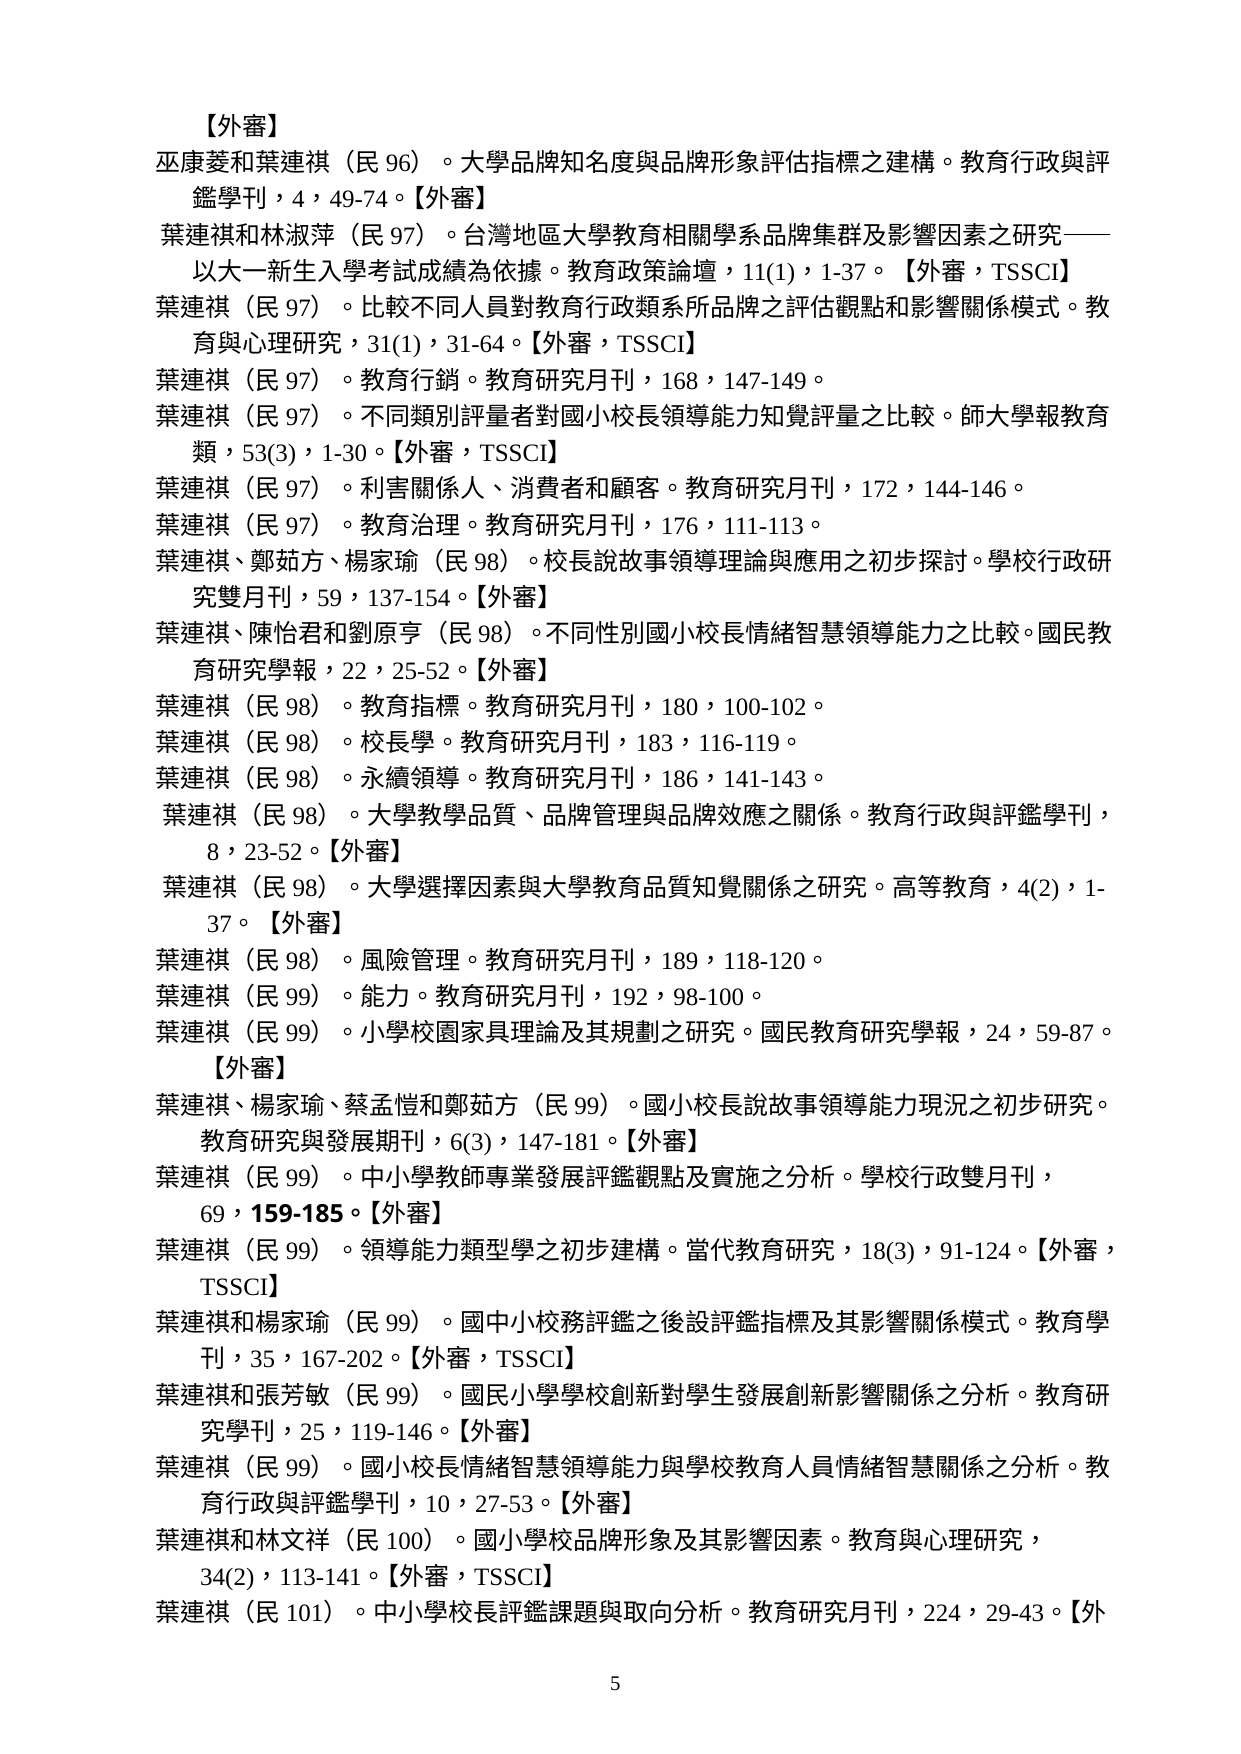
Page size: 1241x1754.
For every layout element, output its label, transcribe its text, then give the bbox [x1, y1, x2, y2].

text 葉連祺、鄭茹方、楊家瑜（民98）。校長說故事領導理論與應用之初步探討。學校行政研究雙月刊，59，137-154。【外審】 [156, 541, 1112, 614]
text 葉連祺（民97）。教育治理。教育研究月刊，176，111-113。 [118, 505, 1112, 541]
text 葉連祺（民97）。比較不同人員對教育行政類系所品牌之評估觀點和影響關係模式。教育與心理研究，31(1)，31-64。【外審，TSSCI】 [156, 288, 1112, 360]
text 巫康菱和葉連祺（民96）。大學品牌知名度與品牌形象評估指標之建構。教育行政與評鑑學刊，4，49-74。【外審】 [156, 143, 1112, 215]
text 葉連祺（民96）。增進品質和品牌之教育經營策略分析。教育資料與研究，79，19-40。【外審】 [156, 106, 1112, 143]
text 葉連祺和楊家瑜（民99）。國中小校務評鑑之後設評鑑指標及其影響關係模式。教育學刊，35，167-202。【外審，TSSCI】 [156, 1303, 1112, 1375]
text 葉連祺（民97）。不同類別評量者對國小校長領導能力知覺評量之比較。師大學報教育類，53(3)，1-30。【外審，TSSCI】 [156, 396, 1112, 469]
text 葉連祺（民97）。利害關係人、消費者和顧客。教育研究月刊，172，144-146。 [118, 469, 1112, 505]
text 葉連祺和林文祥（民100）。國小學校品牌形象及其影響因素。教育與心理研究，34(2)，113-141。【外審，TSSCI】 [156, 1520, 1112, 1593]
text 葉連祺（民98）。風險管理。教育研究月刊，189，118-120。 [118, 940, 1112, 976]
text 葉連祺和張芳敏（民99）。國民小學學校創新對學生發展創新影響關係之分析。教育研究學刊，25，119-146。【外審】 [156, 1375, 1112, 1448]
text 葉連祺（民101）。中小學校長評鑑課題與取向分析。教育研究月刊，224，29-43。【外 [118, 1593, 1112, 1629]
text 葉連祺（民99）。領導能力類型學之初步建構。當代教育研究，18(3)，91-124。【外審，TSSCI】 [156, 1230, 1112, 1303]
text 葉連祺（民99）。中小學教師專業發展評鑑觀點及實施之分析。學校行政雙月刊，69，159-185。【外審】 [156, 1158, 1112, 1230]
text 葉連祺（民98）。大學選擇因素與大學教育品質知覺關係之研究。高等教育，4(2)，1-37。【外審】 [162, 868, 1112, 940]
text 葉連祺、楊家瑜、蔡孟愷和鄭茹方（民99）。國小校長說故事領導能力現況之初步研究。教育研究與發展期刊，6(3)，147-181。【外審】 [156, 1085, 1112, 1158]
text 葉連祺、陳怡君和劉原亨（民98）。不同性別國小校長情緒智慧領導能力之比較。國民教育研究學報，22，25-52。【外審】 [156, 614, 1112, 686]
text 葉連祺（民98）。教育指標。教育研究月刊，180，100-102。 [118, 686, 1112, 723]
text 葉連祺（民99）。能力。教育研究月刊，192，98-100。 [156, 976, 1112, 1013]
text 葉連祺（民99）。小學校園家具理論及其規劃之研究。國民教育研究學報，24，59-87。【外審】 [156, 1013, 1112, 1085]
text 葉連祺（民98）。大學教學品質、品牌管理與品牌效應之關係。教育行政與評鑑學刊，8，23-52。【外審】 [162, 795, 1112, 868]
text 葉連祺（民98）。校長學。教育研究月刊，183，116-119。 [118, 723, 1112, 759]
text 葉連祺（民98）。永續領導。教育研究月刊，186，141-143。 [118, 759, 1112, 795]
text 葉連祺（民97）。教育行銷。教育研究月刊，168，147-149。 [118, 360, 1112, 396]
text 葉連祺和林淑萍（民97）。台灣地區大學教育相關學系品牌集群及影響因素之研究——以大一新生入學考試成績為依據。教育政策論壇，11(1)，1-37。【外審，TSSCI】 [160, 215, 1112, 288]
text 葉連祺（民99）。國小校長情緒智慧領導能力與學校教育人員情緒智慧關係之分析。教育行政與評鑑學刊，10，27-53。【外審】 [156, 1448, 1112, 1520]
